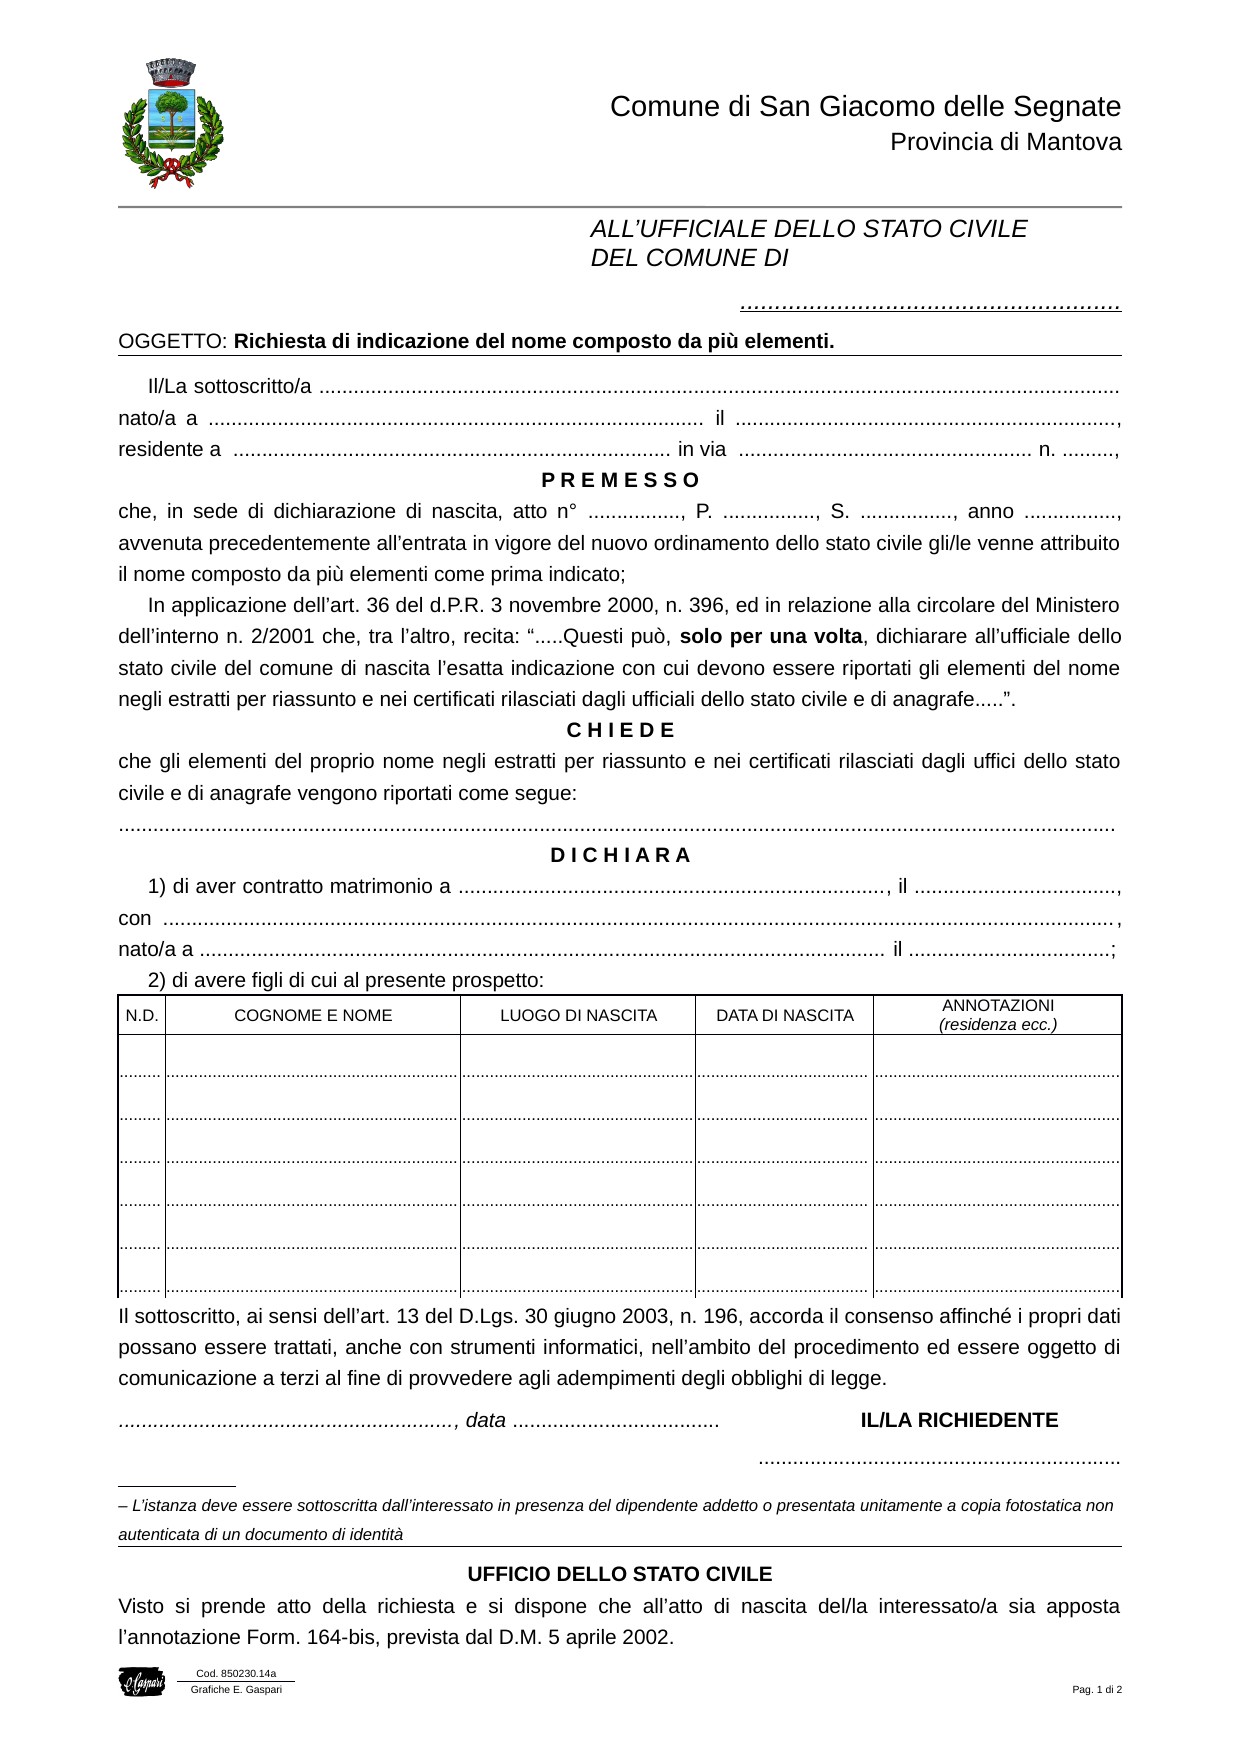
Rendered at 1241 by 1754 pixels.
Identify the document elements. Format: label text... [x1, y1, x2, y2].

table_header N.D. [119, 996, 165, 1034]
text 2) di avere figli di cui al presente prospetto: [118, 962, 1122, 994]
text Comune di San Giacomo delle Segnate [224, 89, 1122, 122]
text ............................................................... [118, 1445, 1122, 1469]
text 1) di aver contratto matrimonio a .........................................................................., il ..................................., con ....................................................................................................................................................................., nato/a a ....................................................................................................................... il ...................................; [118, 869, 1122, 962]
picture [118, 1666, 166, 1697]
subtitle C H I E D E [118, 712, 1122, 744]
table_cell .................................................. .................................................. .................................................. .................................................. .................................................. .................................................. [461, 1035, 695, 1298]
text che gli elementi del proprio nome negli estratti per riassunto e nei certificati rilasciati dagli uffici dello stato civile e di anagrafe vengono riportati come segue: [118, 744, 1122, 806]
text UFFICIO DELLO STATO CIVILE [118, 1557, 1122, 1588]
text Il sottoscritto, ai sensi dell’art. 13 del D.Lgs. 30 giugno 2003, n. 196, accorda il consenso affinché i propri dati possano essere trattati, anche con strumenti informatici, nell’ambito del procedimento ed essere oggetto di comunicazione a terzi al fine di provvedere agli adempimenti degli obblighi di legge. [118, 1298, 1122, 1392]
text DEL COMUNE DI [591, 243, 1081, 271]
text D I C H I A R A [118, 837, 1122, 869]
table_header COGNOME E NOME [166, 996, 460, 1034]
table_cell ............................................................... ............................................................... ............................................................... ............................................................... ............................................................... ............................................................... [166, 1035, 460, 1298]
table_header ANNOTAZIONI (residenza ecc.) [874, 996, 1121, 1034]
text che, in sede di dichiarazione di nascita, atto n° ................, P. ................, S. ................, anno ................, avvenuta precedentemente all’entrata in vigore del nuovo ordinamento dello stato civile gli/le venne attribuito il nome composto da più elementi come prima indicato; [118, 494, 1122, 587]
text Visto si prende atto della richiesta e si dispone che all’atto di nascita del/la interessato/a sia apposta l’annotazione Form. 164-bis, prevista dal D.M. 5 aprile 2002. [118, 1588, 1122, 1651]
table_header DATA DI NASCITA [696, 996, 873, 1034]
text ....................................................... [591, 286, 1122, 315]
text Provincia di Mantova [224, 127, 1122, 156]
text Il/La sottoscritto/a ........................................................................................................................................... nato/a a ...................................................................................... il .................................................................., residente a ............................................................................ in via ................................................... n. ........., [118, 369, 1122, 462]
text ALL’UFFICIALE DELLO STATO CIVILE [591, 214, 1081, 243]
table_header LUOGO DI NASCITA [461, 996, 695, 1034]
text In applicazione dell’art. 36 del d.P.R. 3 novembre 2000, n. 396, ed in relazione alla circolare del Ministero dell’interno n. 2/2001 che, tra l’altro, recita: “.....Questi può, solo per una volta, dichiarare all’ufficiale dello stato civile del comune di nascita l’esatta indicazione con cui devono essere riportati gli elementi del nome negli estratti per riassunto e nei certificati rilasciati dagli ufficiali dello stato civile e di anagrafe.....”. [118, 587, 1122, 712]
table_cell ..................................... ..................................... ..................................... ..................................... ..................................... ..................................... [696, 1035, 873, 1298]
subtitle P R E M E S S O [118, 462, 1122, 494]
table_cell ......... ......... ......... ......... ......... ......... [119, 1035, 165, 1298]
picture [122, 58, 224, 189]
text – L’istanza deve essere sottoscritta dall’interessato in presenza del dipendente addetto o presentata unitamente a copia fotostatica non autenticata di un documento di identità [118, 1496, 1122, 1546]
text OGGETTO: Richiesta di indicazione del nome composto da più elementi. [118, 329, 1122, 355]
table_cell ..................................................... ..................................................... ..................................................... ..................................................... ..................................................... ..................................................... [874, 1035, 1121, 1298]
text ............................................................................................................................................................................. [118, 806, 1122, 837]
text .........................................................., data .................................... IL/LA RICHIEDENTE [119, 1404, 1122, 1433]
